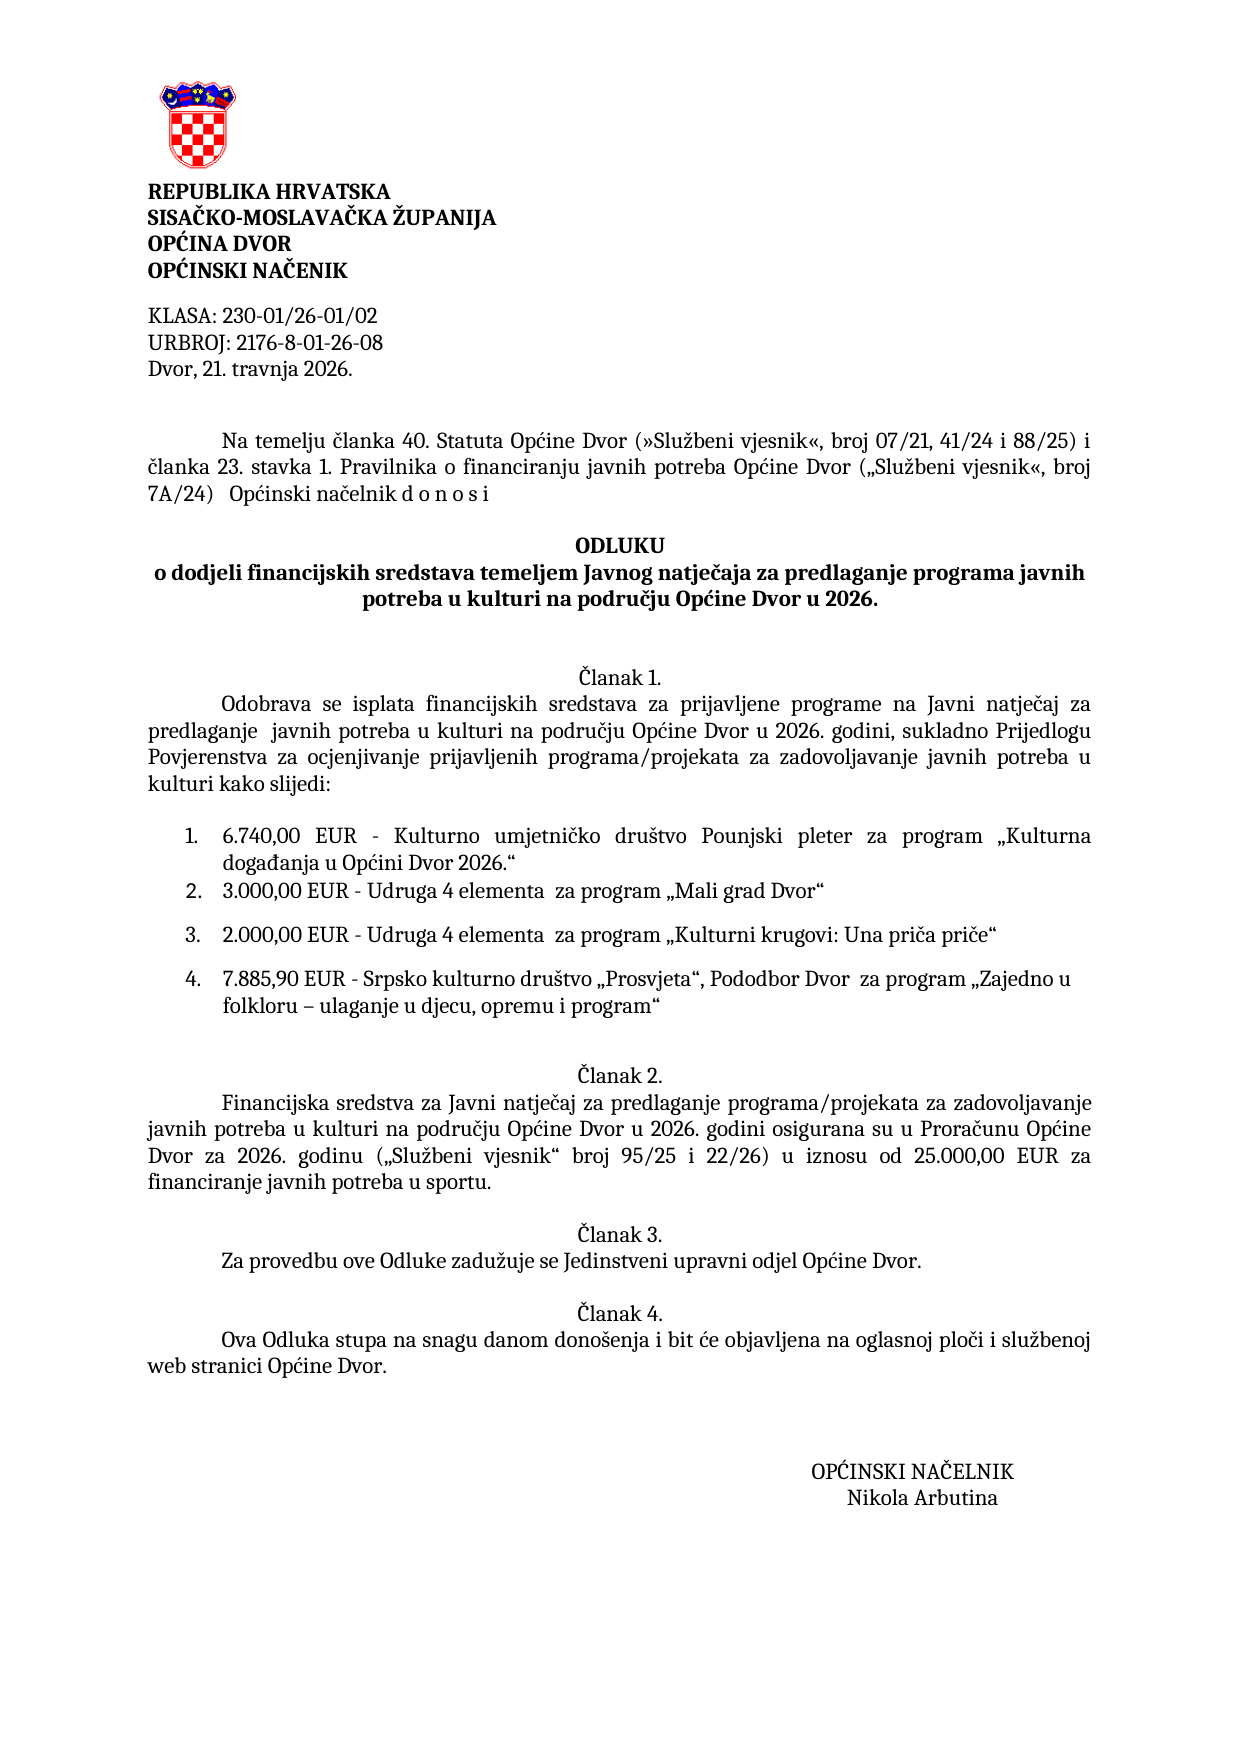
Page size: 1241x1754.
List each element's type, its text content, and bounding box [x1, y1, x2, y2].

text Ova Odluka stupa na snagu danom donošenja i bit će objavljena na oglasnoj ploči i službenoj web stranici Općine Dvor. [148, 1327, 1093, 1379]
list 3.000,00 EUR - Udruga 4 elementa za program „Mali grad Dvor“ [185, 876, 1093, 904]
text Članak 3. [148, 1221, 1093, 1248]
list 6.740,00 EUR - Kulturno umjetničko društvo Pounjski pleter za program „Kulturna događanja u Općini Dvor 2026.“ [185, 823, 1093, 876]
text SISAČKO-MOSLAVAČKA ŽUPANIJA [148, 205, 1093, 231]
list 2.000,00 EUR - Udruga 4 elementa za program „Kulturni krugovi: Una priča priče“ [185, 921, 1093, 948]
text Nikola Arbutina [738, 1485, 1093, 1511]
text Dvor, 21. travnja 2026. [148, 356, 1093, 382]
text Za provedbu ove Odluke zadužuje se Jedinstveni upravni odjel Općine Dvor. [148, 1248, 1093, 1274]
text Članak 2. [148, 1063, 1093, 1090]
text Na temelju članka 40. Statuta Općine Dvor (»Službeni vjesnik«, broj 07/21, 41/24 i 88/25) i članka 23. stavka 1. Pravilnika o financiranju javnih potreba Općine Dvor („Službeni vjesnik«, broj 7A/24) Općinski načelnik d o n o s i [148, 428, 1093, 507]
text ODLUKU [148, 533, 1093, 559]
text OPĆINSKI NAČENIK [148, 258, 1093, 284]
text Odobrava se isplata financijskih sredstava za prijavljene programe na Javni natječaj za predlaganje javnih potreba u kulturi na području Općine Dvor u 2026. godini, sukladno Prijedlogu Povjerenstva za ocjenjivanje prijavljenih programa/projekata za zadovoljavanje javnih potreba u kulturi kako slijedi: [148, 691, 1093, 797]
text o dodjeli financijskih sredstava temeljem Javnog natječaja za predlaganje programa javnih potreba u kulturi na području Općine Dvor u 2026. [148, 559, 1093, 612]
text OPĆINSKI NAČELNIK [738, 1459, 1093, 1485]
text KLASA: 230-01/26-01/02 [148, 303, 1093, 329]
list 7.885,90 EUR - Srpsko kulturno društvo „Prosvjeta“, Pododbor Dvor za program „Zajedno u folkloru – ulaganje u djecu, opremu i program“ [185, 966, 1093, 1019]
text Članak 1. [148, 665, 1093, 691]
text URBROJ: 2176-8-01-26-08 [148, 329, 1093, 356]
text REPUBLIKA HRVATSKA [148, 178, 1093, 205]
text Financijska sredstva za Javni natječaj za predlaganje programa/projekata za zadovoljavanje javnih potreba u kulturi na području Općine Dvor u 2026. godini osigurana su u Proračunu Općine Dvor za 2026. godinu („Službeni vjesnik“ broj 95/25 i 22/26) u iznosu od 25.000,00 EUR za financiranje javnih potreba u sportu. [148, 1090, 1093, 1195]
text Članak 4. [148, 1301, 1093, 1327]
text OPĆINA DVOR [148, 231, 1093, 258]
